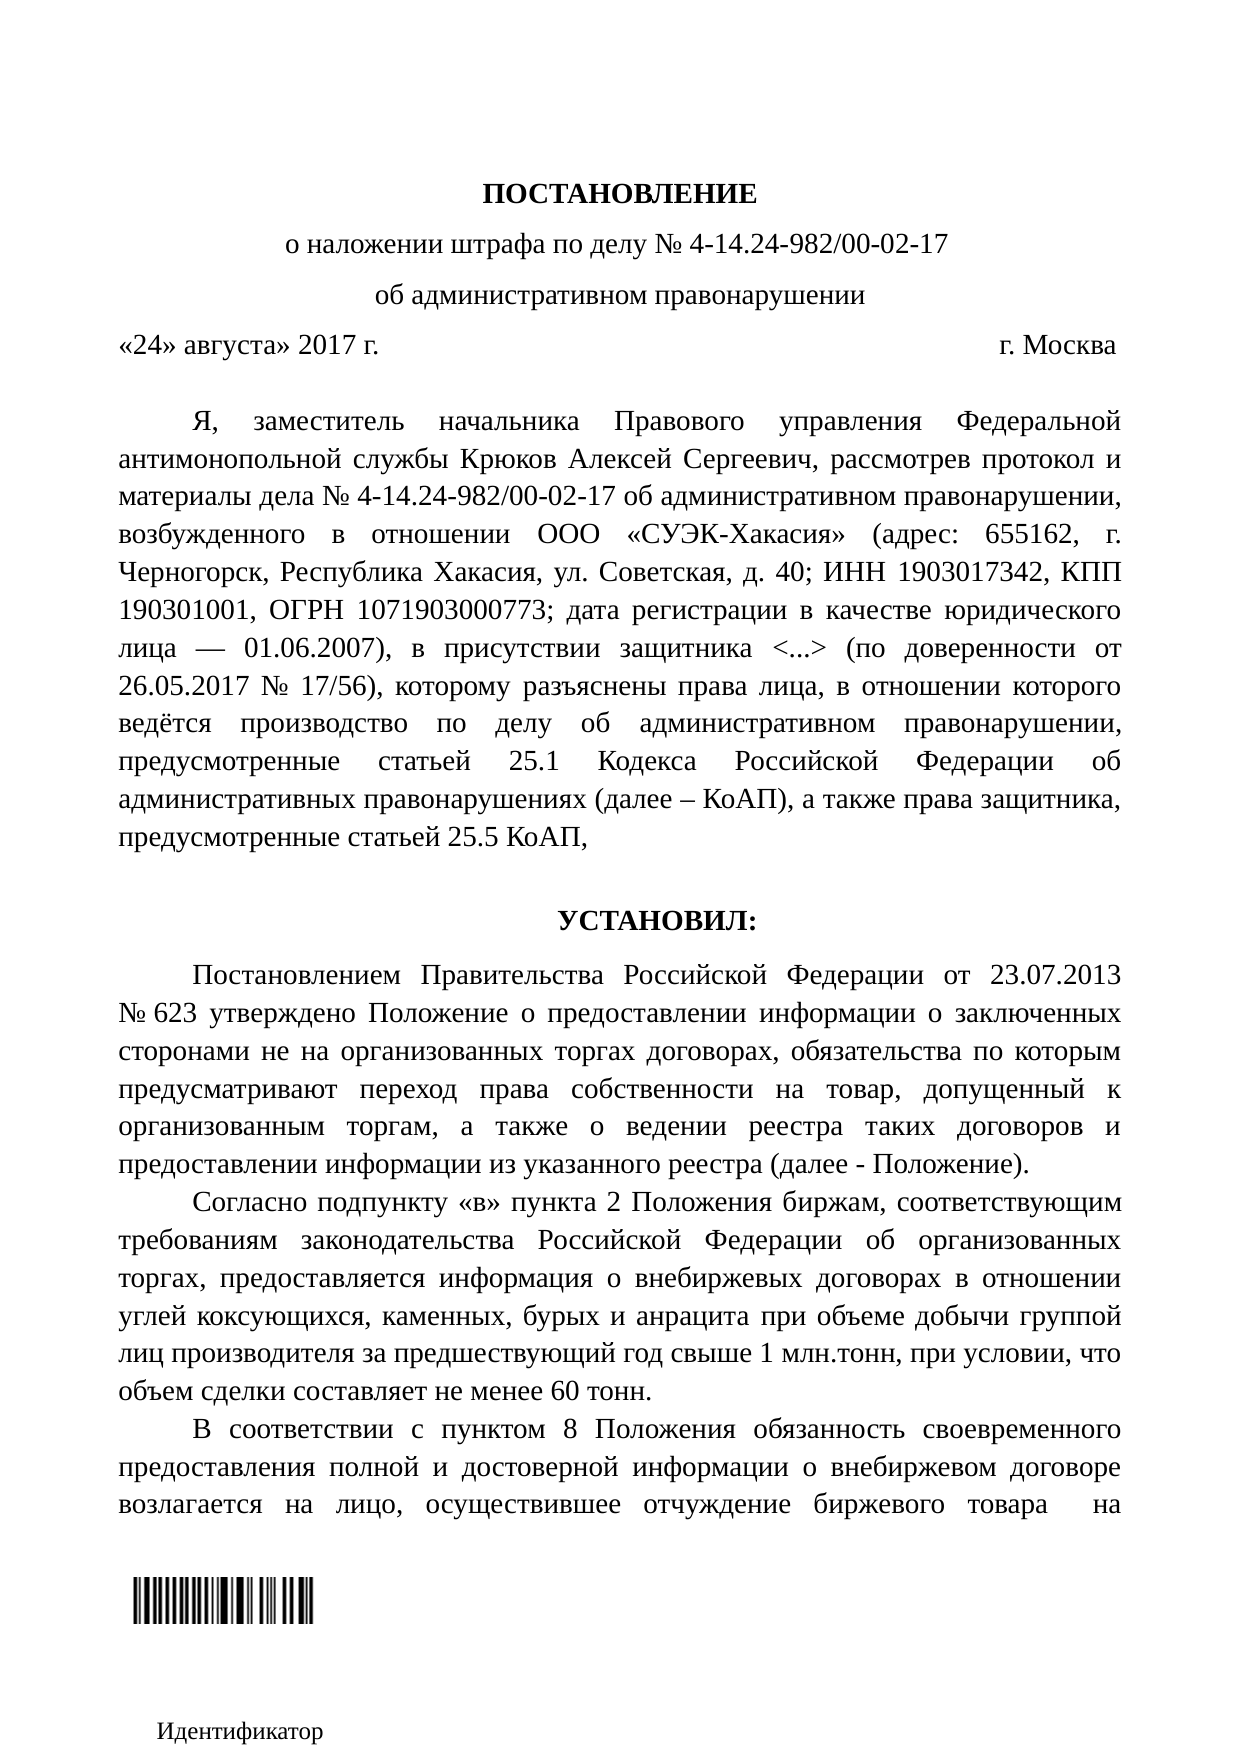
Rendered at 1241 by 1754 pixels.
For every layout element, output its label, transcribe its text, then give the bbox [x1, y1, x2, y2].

text ПОСТАНОВЛЕНИЕ [118, 176, 1122, 210]
text В соответствии с пунктом 8 Положения обязанность своевременного предоставления полной и достоверной информации о внебиржевом договоре возлагается на лицо, осуществившее отчуждение биржевого товара на [118, 1407, 1122, 1520]
text о наложении штрафа по делу № 4-14.24-982/00-02-17 [118, 227, 1122, 260]
text об административном правонарушении [118, 277, 1122, 311]
text Я, заместитель начальника Правового управления Федеральной антимонопольной службы Крюков Алексей Сергеевич, рассмотрев протокол и материалы дела № 4-14.24-982/00-02-17 об административном правонарушении, возбужденного в отношении ООО «СУЭК-Хакасия» (адрес: 655162, г. Черногорск, Республика Хакасия, ул. Советская, д. 40; ИНН 1903017342, КПП 190301001, ОГРН 1071903000773; дата регистрации в качестве юридического лица — 01.06.2007), в присутствии защитника <...> (по доверенности от 26.05.2017 № 17/56), которому разъяснены права лица, в отношении которого ведётся производство по делу об административном правонарушении, предусмотренные статьей 25.1 Кодекса Российской Федерации об административных правонарушениях (далее – КоАП), а также права защитника, предусмотренные статьей 25.5 КоАП, [118, 399, 1122, 852]
text Согласно подпункту «в» пункта 2 Положения биржам, соответствующим требованиям законодательства Российской Федерации об организованных торгах, предоставляется информация о внебиржевых договорах в отношении углей коксующихся, каменных, бурых и анрацита при объеме добычи группой лиц производителя за предшествующий год свыше 1 млн.тонн, при условии, что объем сделки составляет не менее 60 тонн. [118, 1180, 1122, 1407]
picture [118, 1577, 331, 1624]
text «24» августа» 2017 г. г. Москва [118, 327, 1122, 361]
text УСТАНОВИЛ: [118, 903, 1122, 936]
text Постановлением Правительства Российской Федерации от 23.07.2013 № 623 утверждено Положение о предоставлении информации о заключенных сторонами не на организованных торгах договорах, обязательства по которым предусматривают переход права собственности на товар, допущенный к организованным торгам, а также о ведении реестра таких договоров и предоставлении информации из указанного реестра (далее - Положение). [118, 953, 1122, 1180]
